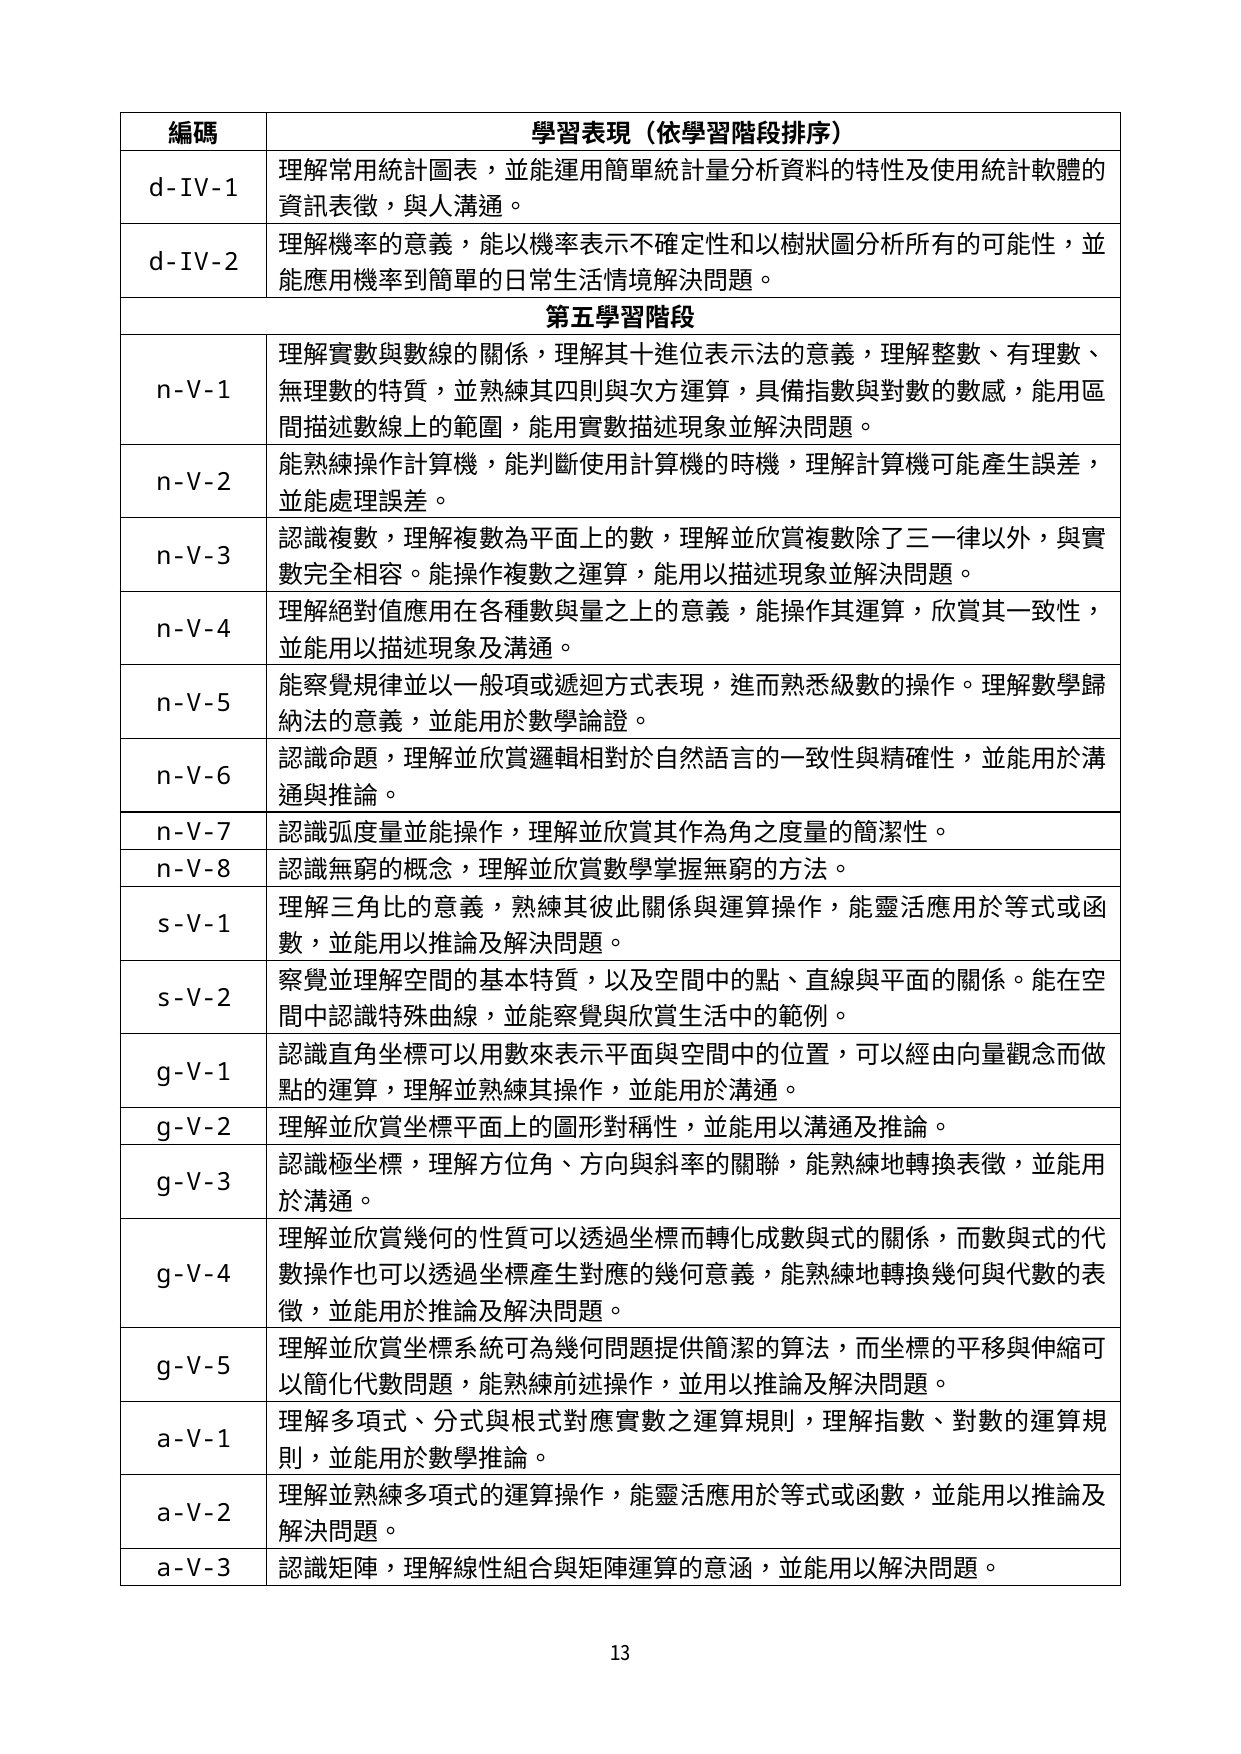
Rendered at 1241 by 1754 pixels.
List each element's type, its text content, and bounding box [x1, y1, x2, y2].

table_cell n-V-5 [121, 665, 266, 738]
table_cell 察覺並理解空間的基本特質，以及空間中的點、直線與平面的關係。能在空間中認識特殊曲線，並能察覺與欣賞生活中的範例。 [267, 961, 1120, 1033]
table_header 學習表現（依學習階段排序） [267, 113, 1120, 149]
table_cell 認識複數，理解複數為平面上的數，理解並欣賞複數除了三一律以外，與實數完全相容。能操作複數之運算，能用以描述現象並解決問題。 [267, 518, 1120, 591]
table_cell 理解並熟練多項式的運算操作，能靈活應用於等式或函數，並能用以推論及解決問題。 [267, 1475, 1120, 1548]
table_cell n-V-1 [121, 335, 266, 444]
table_cell 認識無窮的概念，理解並欣賞數學掌握無窮的方法。 [267, 850, 1120, 886]
table_cell 理解三角比的意義，熟練其彼此關係與運算操作，能靈活應用於等式或函數，並能用以推論及解決問題。 [267, 887, 1120, 959]
table_cell n-V-8 [121, 850, 266, 886]
table_cell 理解機率的意義，能以機率表示不確定性和以樹狀圖分析所有的可能性，並能應用機率到簡單的日常生活情境解決問題。 [267, 224, 1120, 297]
table_cell a-V-2 [121, 1475, 266, 1548]
table_cell s-V-2 [121, 961, 266, 1033]
table_cell g-V-4 [121, 1219, 266, 1327]
table_cell n-V-6 [121, 739, 266, 811]
table_cell 能熟練操作計算機，能判斷使用計算機的時機，理解計算機可能產生誤差，並能處理誤差。 [267, 445, 1120, 517]
table_cell n-V-2 [121, 445, 266, 517]
table_cell s-V-1 [121, 887, 266, 959]
table_cell g-V-1 [121, 1034, 266, 1107]
table_cell d-IV-2 [121, 224, 266, 297]
table_cell 認識直角坐標可以用數來表示平面與空間中的位置，可以經由向量觀念而做點的運算，理解並熟練其操作，並能用於溝通。 [267, 1034, 1120, 1107]
table_cell n-V-4 [121, 592, 266, 664]
table_cell n-V-3 [121, 518, 266, 591]
table_cell 理解常用統計圖表，並能運用簡單統計量分析資料的特性及使用統計軟體的資訊表徵，與人溝通。 [267, 151, 1120, 223]
table_cell 第五學習階段 [121, 298, 1120, 334]
table_cell 認識弧度量並能操作，理解並欣賞其作為角之度量的簡潔性。 [267, 813, 1120, 849]
table_header 編碼 [121, 113, 266, 149]
table_cell 理解並欣賞幾何的性質可以透過坐標而轉化成數與式的關係，而數與式的代數操作也可以透過坐標產生對應的幾何意義，能熟練地轉換幾何與代數的表徵，並能用於推論及解決問題。 [267, 1219, 1120, 1327]
table_cell 理解絕對值應用在各種數與量之上的意義，能操作其運算，欣賞其一致性，並能用以描述現象及溝通。 [267, 592, 1120, 664]
table_cell 認識矩陣，理解線性組合與矩陣運算的意涵，並能用以解決問題。 [267, 1549, 1120, 1585]
table_cell d-IV-1 [121, 151, 266, 223]
table_cell 理解多項式、分式與根式對應實數之運算規則，理解指數、對數的運算規則，並能用於數學推論。 [267, 1402, 1120, 1474]
table_cell 認識極坐標，理解方位角、方向與斜率的關聯，能熟練地轉換表徵，並能用於溝通。 [267, 1145, 1120, 1217]
table_cell g-V-2 [121, 1108, 266, 1144]
table_cell g-V-3 [121, 1145, 266, 1217]
table_cell 理解並欣賞坐標平面上的圖形對稱性，並能用以溝通及推論。 [267, 1108, 1120, 1144]
table_cell 理解實數與數線的關係，理解其十進位表示法的意義，理解整數、有理數、無理數的特質，並熟練其四則與次方運算，具備指數與對數的數感，能用區間描述數線上的範圍，能用實數描述現象並解決問題。 [267, 335, 1120, 444]
table_cell a-V-3 [121, 1549, 266, 1585]
table_cell 認識命題，理解並欣賞邏輯相對於自然語言的一致性與精確性，並能用於溝通與推論。 [267, 739, 1120, 811]
table_cell 理解並欣賞坐標系統可為幾何問題提供簡潔的算法，而坐標的平移與伸縮可以簡化代數問題，能熟練前述操作，並用以推論及解決問題。 [267, 1328, 1120, 1401]
table_cell 能察覺規律並以一般項或遞迴方式表現，進而熟悉級數的操作。理解數學歸納法的意義，並能用於數學論證。 [267, 665, 1120, 738]
table_cell g-V-5 [121, 1328, 266, 1401]
table_cell n-V-7 [121, 813, 266, 849]
table_cell a-V-1 [121, 1402, 266, 1474]
